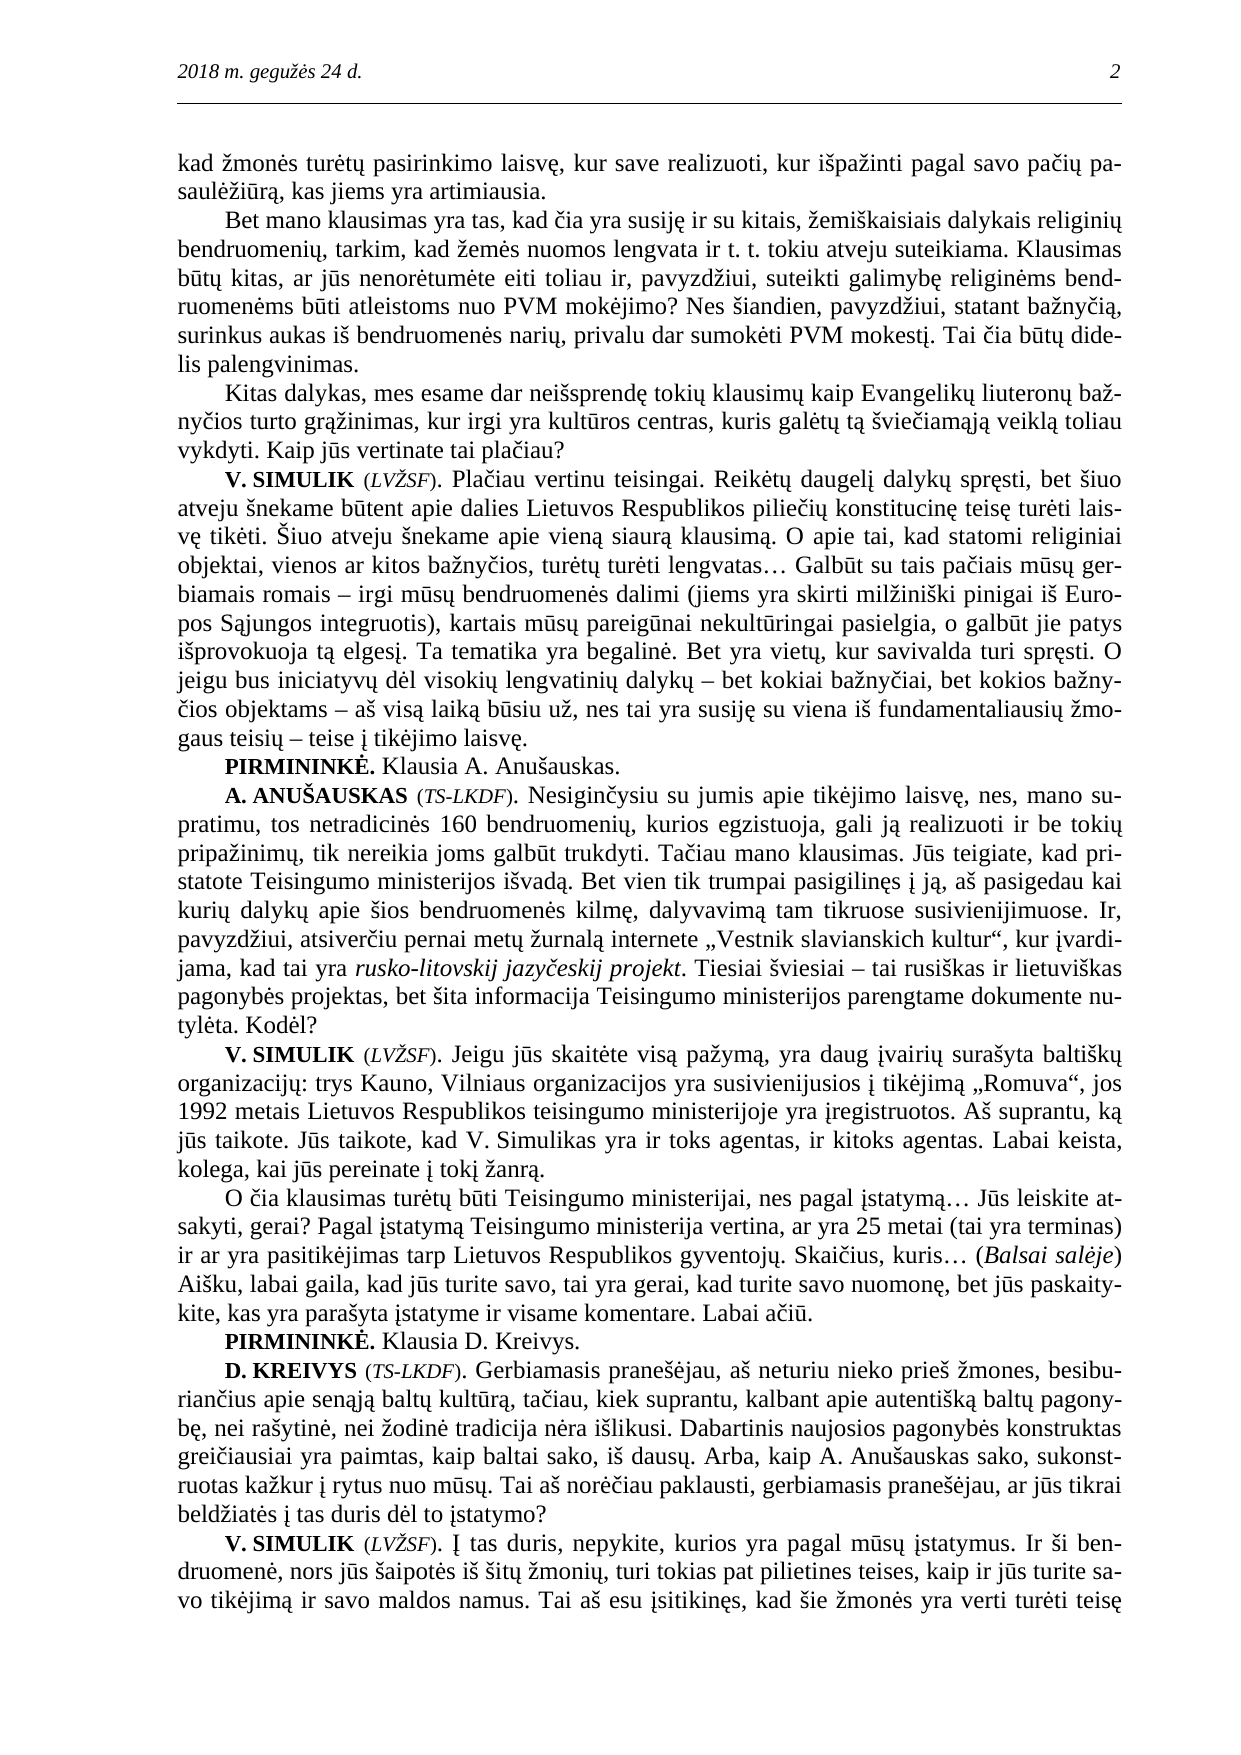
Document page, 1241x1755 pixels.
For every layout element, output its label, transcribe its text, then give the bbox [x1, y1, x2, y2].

text O čia klau­si­mas tu­rė­tų bū­ti Tei­sin­gu­mo mi­nis­te­ri­jai, nes pa­gal įsta­ty­mą… Jūs leis­ki­te at­sa­ky­ti, ge­rai? Pa­gal įsta­ty­mą Tei­sin­gu­mo mi­nis­te­ri­ja ver­ti­na, ar yra 25 me­tai (tai yra ter­mi­nas) ir ar yra pa­si­ti­kė­ji­mas tarp Lie­tu­vos Res­pub­li­kos gy­ven­to­jų. Skai­čius, ku­ris… (Bal­sai sa­lė­je) Aiš­ku, la­bai gai­la, kad jūs tu­ri­te sa­vo, tai yra ge­rai, kad tu­ri­te sa­vo nuo­mo­nę, bet jūs pa­skai­ty­ki­te, kas yra pa­ra­šy­ta įsta­ty­me ir vi­sa­me ko­men­ta­re. La­bai ačiū. [177, 1183, 1122, 1326]
text D. KREIVYS (TS-LKDF). Ger­bia­ma­sis pra­ne­šė­jau, aš ne­tu­riu nie­ko prieš žmo­nes, be­si­bu­rian­čius apie se­ną­ją bal­tų kul­tū­rą, ta­čiau, kiek su­pran­tu, kal­bant apie au­ten­tiš­ką bal­tų pa­go­ny­bę, nei ra­šy­ti­nė, nei žo­di­nė tra­di­ci­ja nė­ra iš­li­ku­si. Da­bar­ti­nis nau­jo­sios pa­go­ny­bės kon­struk­tas grei­čiau­siai yra pa­im­tas, kaip bal­tai sa­ko, iš dau­sų. Ar­ba, kaip A. Anu­šaus­kas sa­ko, su­konst­ruo­tas kaž­kur į ry­tus nuo mū­sų. Tai aš no­rė­čiau pa­klaus­ti, ger­bia­ma­sis pra­ne­šė­jau, ar jūs tik­rai bel­džia­tės į tas du­ris dėl to įsta­ty­mo? [177, 1355, 1122, 1528]
text Ki­tas da­ly­kas, mes esa­me dar ne­iš­spren­dę to­kių klau­si­mų kaip Evan­ge­li­kų liu­te­ro­nų baž­ny­čios tur­to grą­ži­ni­mas, kur ir­gi yra kul­tū­ros cen­tras, ku­ris ga­lė­tų tą švie­čia­mą­ją veik­lą to­liau vyk­dy­ti. Kaip jūs ver­ti­na­te tai pla­čiau? [177, 378, 1122, 464]
text V. SIMULIK (LVŽSF). Jei­gu jūs skai­tė­te vi­są pa­žy­mą, yra daug įvai­rių su­ra­šy­ta bal­tiš­kų or­ga­ni­za­ci­jų: trys Kau­no, Vil­niaus or­ga­ni­za­ci­jos yra su­si­vie­ni­ju­sios į ti­kė­ji­mą „Ro­mu­va“, jos 1992 me­tais Lie­tu­vos Res­pub­li­kos tei­sin­gu­mo mi­nis­te­ri­jo­je yra įre­gist­ruo­tos. Aš su­pran­tu, ką jūs tai­ko­te. Jūs tai­ko­te, kad V. Si­mu­li­kas yra ir toks agen­tas, ir ki­toks agen­tas. La­bai keis­ta, ko­le­ga, kai jūs per­ei­na­te į to­kį žan­rą. [177, 1039, 1122, 1183]
text PIRMININKĖ. Klau­sia A. Anu­šaus­kas. [177, 751, 1122, 780]
text V. SIMULIK (LVŽSF). Pla­čiau ver­ti­nu tei­sin­gai. Rei­kė­tų dau­ge­lį da­ly­kų spręs­ti, bet šiuo at­ve­ju šne­ka­me bū­tent apie da­lies Lie­tu­vos Res­pub­li­kos pi­lie­čių kon­sti­tu­ci­nę tei­sę tu­rė­ti lais­vę ti­kė­ti. Šiuo at­ve­ju šne­ka­me apie vie­ną siau­rą klau­si­mą. O apie tai, kad sta­to­mi re­li­gi­niai ob­jek­tai, vie­nos ar ki­tos baž­ny­čios, tu­rė­tų tu­rė­ti leng­va­tas… Gal­būt su tais pa­čiais mū­sų ger­bia­mais ro­mais – ir­gi mū­sų ben­druo­me­nės da­li­mi (jiems yra skir­ti mil­ži­niš­ki pi­ni­gai iš Eu­ro­pos Są­jun­gos in­teg­ruo­tis), kar­tais mū­sų pa­rei­gū­nai ne­kul­tū­rin­gai pa­si­el­gia, o gal­būt jie pa­tys iš­pro­vo­kuo­ja tą el­ge­sį. Ta te­ma­ti­ka yra be­ga­li­nė. Bet yra vie­tų, kur sa­vi­val­da tu­ri spręs­ti. O jei­gu bus ini­cia­ty­vų dėl vi­so­kių leng­va­ti­nių da­ly­kų – bet ko­kiai baž­ny­čiai, bet ko­kios baž­ny­čios ob­jek­tams – aš vi­są lai­ką bū­siu už, nes tai yra su­si­ję su vie­na iš fun­da­men­ta­liau­sių žmo­gaus tei­sių – tei­se į ti­kė­ji­mo lais­vę. [177, 464, 1122, 751]
text Bet ma­no klau­si­mas yra tas, kad čia yra su­si­ję ir su ki­tais, že­miš­kai­siais da­ly­kais re­li­gi­nių ben­druo­me­nių, tar­kim, kad že­mės nuo­mos leng­va­ta ir t. t. to­kiu at­ve­ju su­tei­kia­ma. Klau­si­mas bū­tų ki­tas, ar jūs ne­no­rė­tu­mė­te ei­ti to­liau ir, pa­vyz­džiui, su­teik­ti ga­li­my­bę re­li­gi­nėms ben­d­ruo­me­nėms bū­ti at­leis­toms nuo PVM mo­kė­ji­mo? Nes šian­dien, pa­vyz­džiui, sta­tant baž­ny­čią, su­rin­kus au­kas iš ben­druo­me­nės na­rių, pri­va­lu dar su­mo­kė­ti PVM mo­kes­tį. Tai čia bū­tų di­de­lis pa­leng­vi­ni­mas. [177, 205, 1122, 378]
text PIRMININKĖ. Klau­sia D. Krei­vys. [177, 1326, 1122, 1355]
text V. SIMULIK (LVŽSF). Į tas du­ris, ne­py­ki­te, ku­rios yra pa­gal mū­sų įsta­ty­mus. Ir ši ben­druo­me­nė, nors jūs šai­po­tės iš ši­tų žmo­nių, tu­ri to­kias pat pi­lie­ti­nes tei­ses, kaip ir jūs tu­ri­te sa­vo ti­kė­ji­mą ir sa­vo mal­dos na­mus. Tai aš esu įsi­ti­ki­nęs, kad šie žmo­nės yra ver­ti tu­rė­ti tei­sę [177, 1528, 1122, 1614]
text A. ANUŠAUSKAS (TS-LKDF). Ne­si­gin­čy­siu su ju­mis apie ti­kė­ji­mo lais­vę, nes, ma­no su­pra­ti­mu, tos ne­tra­di­ci­nės 160 ben­druo­me­nių, ku­rios eg­zis­tuo­ja, ga­li ją re­a­li­zuo­ti ir be to­kių pri­pa­ži­ni­mų, tik ne­rei­kia joms gal­būt truk­dy­ti. Ta­čiau ma­no klau­si­mas. Jūs tei­gia­te, kad pri­sta­to­te Tei­sin­gu­mo mi­nis­te­ri­jos iš­va­dą. Bet vien tik trum­pai pa­si­gi­li­nęs į ją, aš pa­si­ge­dau kai ku­rių da­ly­kų apie šios ben­druo­me­nės kil­mę, da­ly­va­vi­mą tam tik­ruo­se su­si­vie­ni­ji­muo­se. Ir, pavyz­džiui, at­si­ver­čiu per­nai me­tų žur­na­lą in­ter­ne­te „Vest­nik sla­vians­kich kul­tur“, kur įvar­di­ja­ma, kad tai yra rus­ko-li­tov­skij ja­zy­čes­kij pro­jekt. Tie­siai švie­siai – tai ru­siš­kas ir lie­tu­viš­kas pa­go­ny­bės pro­jek­tas, bet ši­ta in­for­ma­ci­ja Tei­sin­gu­mo mi­nis­te­ri­jos pa­reng­ta­me do­ku­men­te nu­ty­lė­ta. Ko­dėl? [177, 780, 1122, 1039]
text kad žmo­nės tu­rė­tų pa­si­rin­ki­mo lais­vę, kur sa­ve re­a­li­zuo­ti, kur iš­pa­žin­ti pa­gal sa­vo pa­čių pa­sau­lė­žiū­rą, kas jiems yra ar­ti­miau­sia. [177, 148, 1122, 205]
